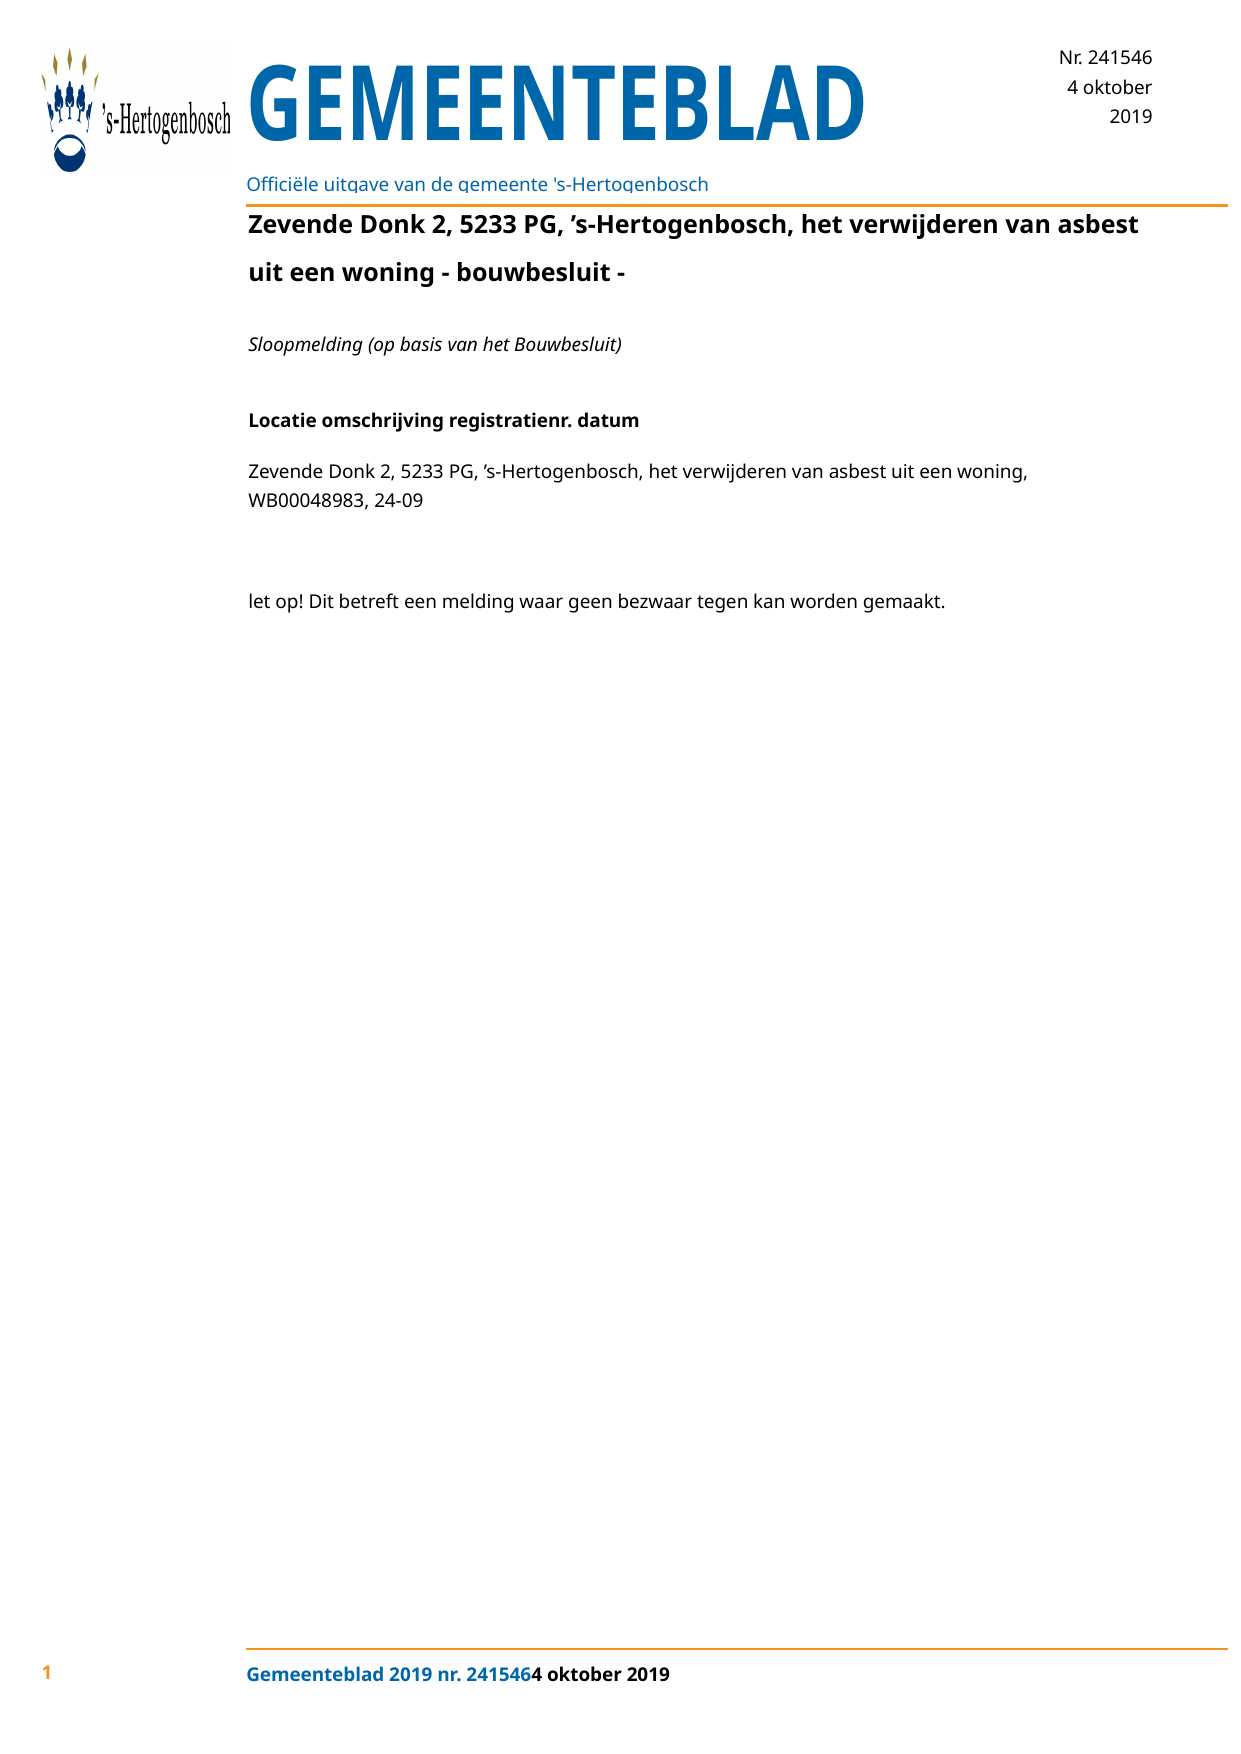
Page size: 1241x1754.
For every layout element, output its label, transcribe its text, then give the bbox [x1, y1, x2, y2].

text Zevende Donk 2, 5233 PG, ’s-Hertogenbosch, het verwijderen van asbest uit een woning, WB00048983, 24-09 [248, 458, 1152, 513]
text Locatie omschrijving registratienr. datum [248, 408, 1152, 433]
text Sloopmelding (op basis van het Bouwbesluit) [248, 331, 1152, 357]
text let op! Dit betreft een melding waar geen bezwaar tegen kan worden gemaakt. [248, 588, 1152, 614]
picture [41, 47, 231, 172]
text Zevende Donk 2, 5233 PG, ’s-Hertogenbosch, het verwijderen van asbest uit een woning - bouwbesluit - [248, 207, 1152, 288]
